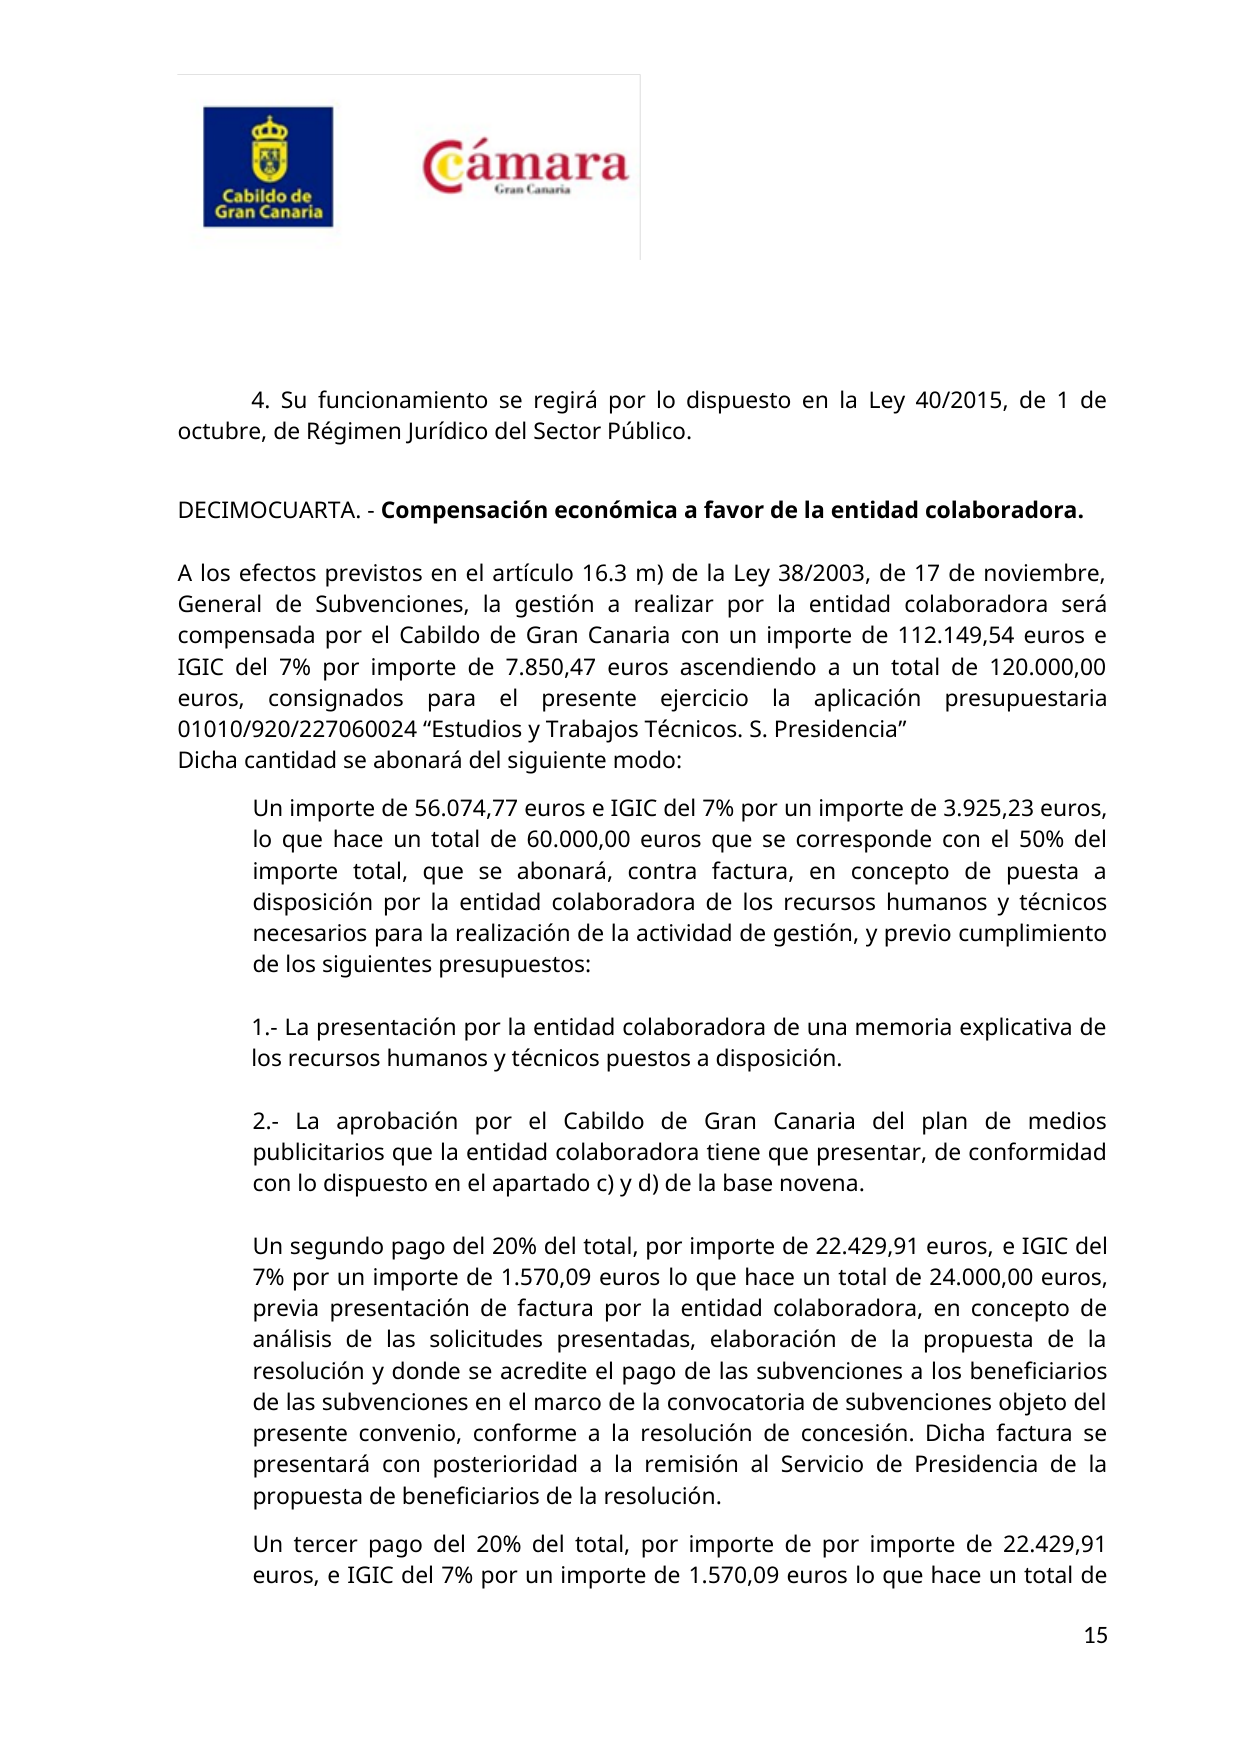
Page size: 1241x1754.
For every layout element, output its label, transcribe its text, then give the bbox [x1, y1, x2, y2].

text 4. Su funcionamiento se regirá por lo dispuesto en la Ley 40/2015, de 1 de octubre, de Régimen Jurídico del Sector Público. [177, 384, 1108, 446]
text 1.- La presentación por la entidad colaboradora de una memoria explicativa de los recursos humanos y técnicos puestos a disposición. [251, 1011, 1108, 1073]
text A los efectos previstos en el artículo 16.3 m) de la Ley 38/2003, de 17 de noviembre, General de Subvenciones, la gestión a realizar por la entidad colaboradora será compensada por el Cabildo de Gran Canaria con un importe de 112.149,54 euros e IGIC del 7% por importe de 7.850,47 euros ascendiendo a un total de 120.000,00 euros, consignados para el presente ejercicio la aplicación presupuestaria 01010/920/227060024 “Estudios y Trabajos Técnicos. S. Presidencia” [177, 557, 1108, 744]
text 2.- La aprobación por el Cabildo de Gran Canaria del plan de medios publicitarios que la entidad colaboradora tiene que presentar, de conformidad con lo dispuesto en el apartado c) y d) de la base novena. [252, 1105, 1108, 1198]
text Un tercer pago del 20% del total, por importe de por importe de 22.429,91 euros, e IGIC del 7% por un importe de 1.570,09 euros lo que hace un total de [252, 1528, 1108, 1590]
text Un segundo pago del 20% del total, por importe de 22.429,91 euros, e IGIC del 7% por un importe de 1.570,09 euros lo que hace un total de 24.000,00 euros, previa presentación de factura por la entidad colaboradora, en concepto de análisis de las solicitudes presentadas, elaboración de la propuesta de la resolución y donde se acredite el pago de las subvenciones a los beneficiarios de las subvenciones en el marco de la convocatoria de subvenciones objeto del presente convenio, conforme a la resolución de concesión. Dicha factura se presentará con posterioridad a la remisión al Servicio de Presidencia de la propuesta de beneficiarios de la resolución. [252, 1230, 1108, 1511]
picture [177, 73, 642, 260]
text Dicha cantidad se abonará del siguiente modo: [177, 744, 1108, 776]
text DECIMOCUARTA. - Compensación económica a favor de la entidad colaboradora. [177, 494, 1108, 526]
list Un importe de 56.074,77 euros e IGIC del 7% por un importe de 3.925,23 euros, lo que hace un total de 60.000,00 euros que se corresponde con el 50% del importe total, que se abonará, contra factura, en concepto de puesta a disposición por la entidad colaboradora de los recursos humanos y técnicos necesarios para la realización de la actividad de gestión, y previo cumplimiento de los siguientes presupuestos: [252, 792, 1108, 980]
